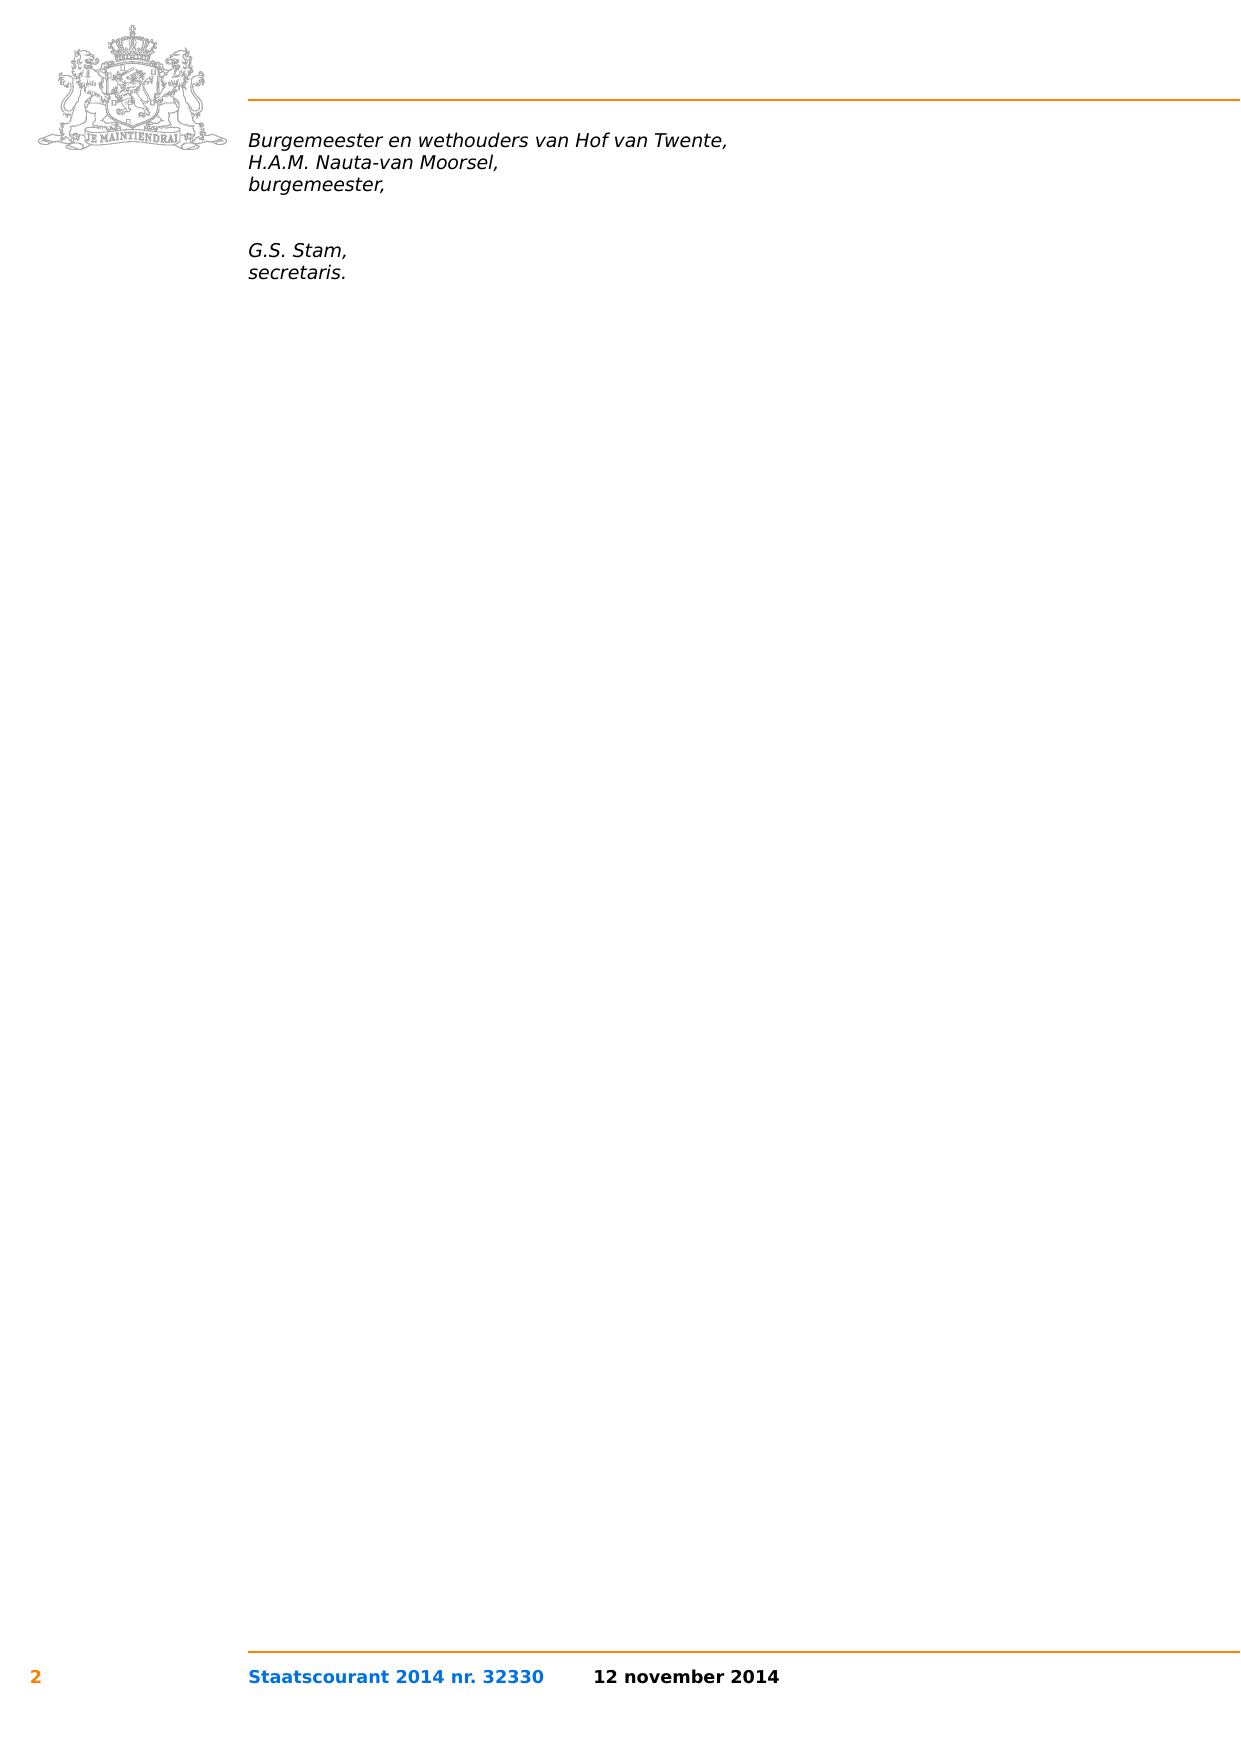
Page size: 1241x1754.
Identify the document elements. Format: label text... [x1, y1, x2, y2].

text G.S. Stam, secretaris. [248, 218, 1163, 284]
text Burgemeester en wethouders van Hof van Twente, H.A.M. Nauta-van Moorsel, burgemeester, [248, 130, 1163, 196]
picture [38, 25, 227, 150]
